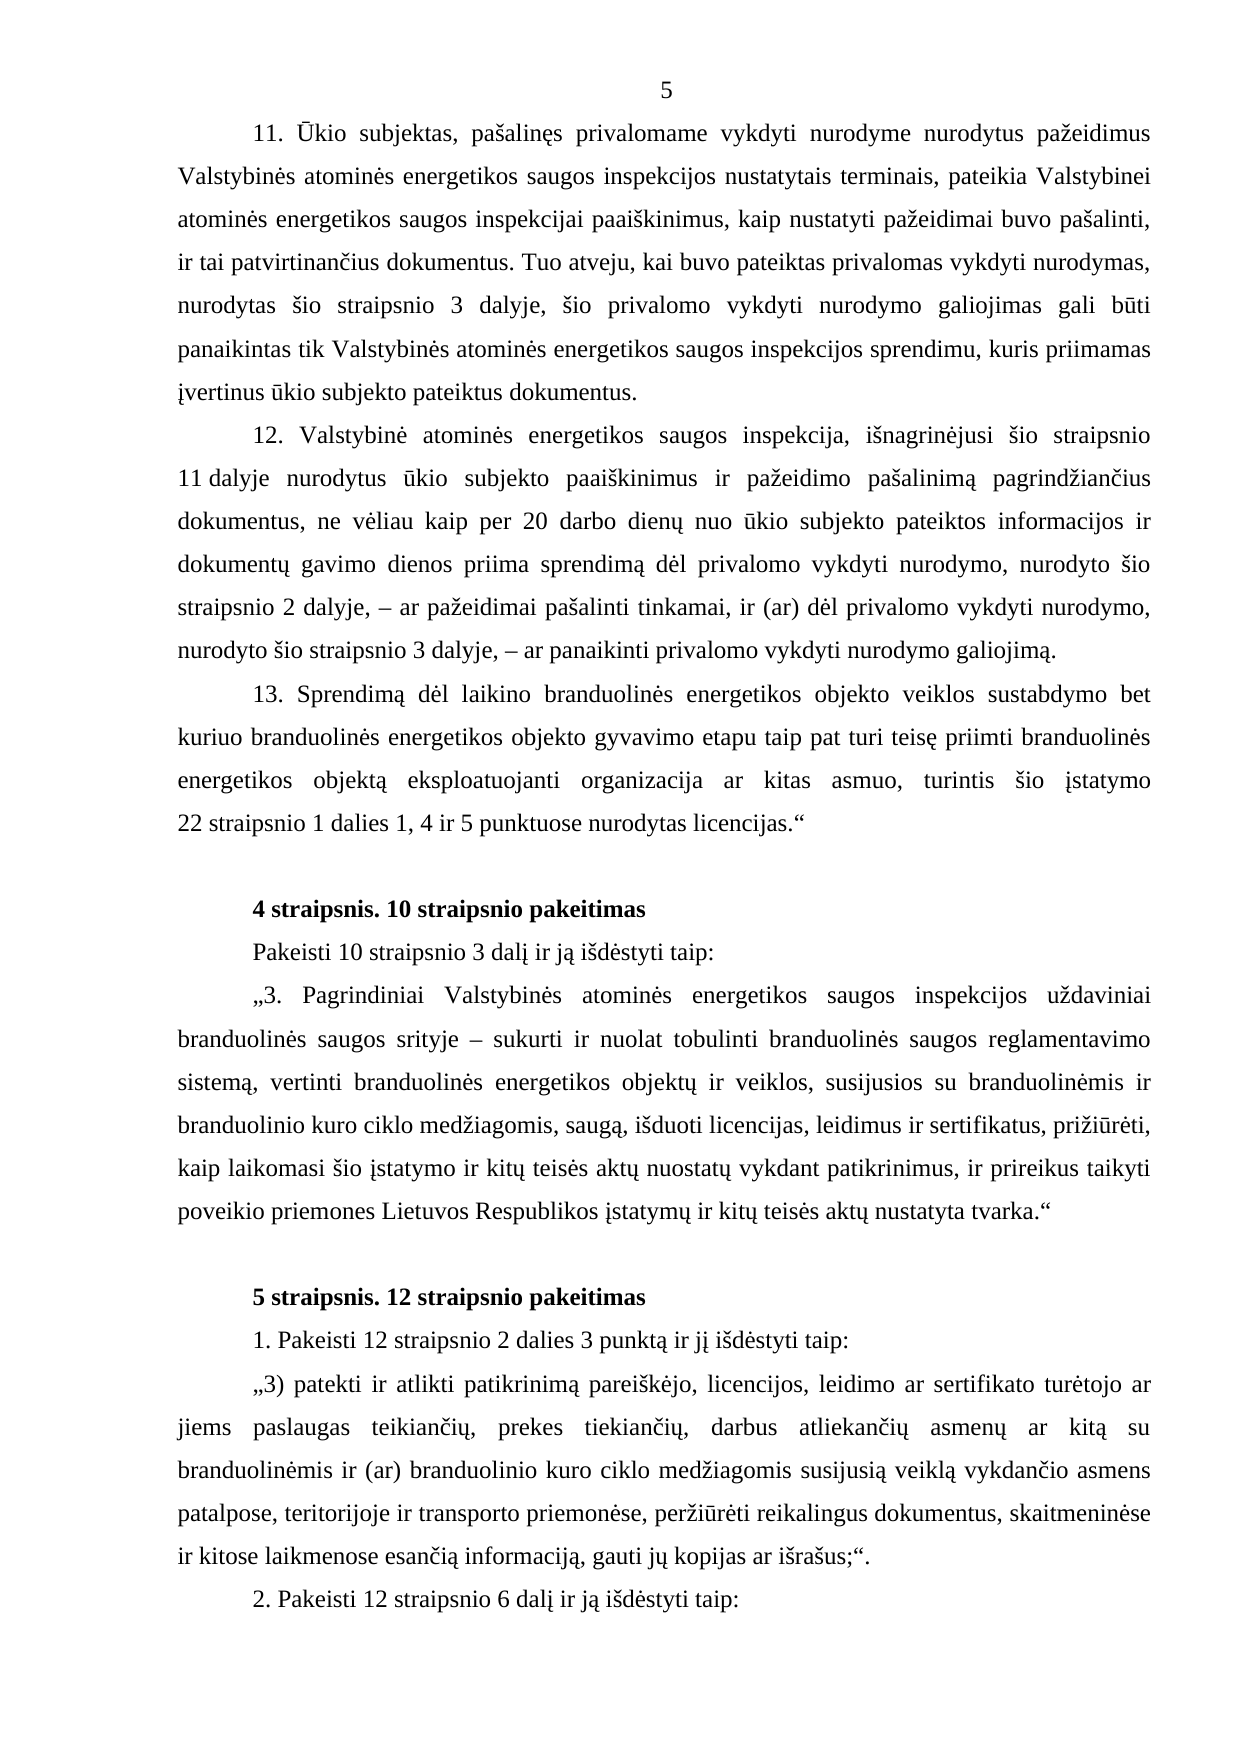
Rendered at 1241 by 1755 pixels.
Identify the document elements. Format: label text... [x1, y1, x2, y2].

text Pakeisti 10 straipsnio 3 dalį ir ją išdėstyti taip: [177, 937, 1152, 966]
text „3. Pagrindiniai Valstybinės atominės energetikos saugos inspekcijos uždaviniai branduolinės saugos srityje – sukurti ir nuolat tobulinti branduolinės saugos reglamentavimo sistemą, vertinti branduolinės energetikos objektų ir veiklos, susijusios su branduolinėmis ir branduolinio kuro ciklo medžiagomis, saugą, išduoti licencijas, leidimus ir sertifikatus, prižiūrėti, kaip laikomasi šio įstatymo ir kitų teisės aktų nuostatų vykdant patikrinimus, ir prireikus taikyti poveikio priemones Lietuvos Respublikos įstatymų ir kitų teisės aktų nustatyta tvarka.“ [177, 981, 1152, 1225]
text 5 straipsnis. 12 straipsnio pakeitimas [177, 1282, 1152, 1311]
text 4 straipsnis. 10 straipsnio pakeitimas [177, 894, 1152, 923]
text 12. Valstybinė atominės energetikos saugos inspekcija, išnagrinėjusi šio straipsnio 11 dalyje nurodytus ūkio subjekto paaiškinimus ir pažeidimo pašalinimą pagrindžiančius dokumentus, ne vėliau kaip per 20 darbo dienų nuo ūkio subjekto pateiktos informacijos ir dokumentų gavimo dienos priima sprendimą dėl privalomo vykdyti nurodymo, nurodyto šio straipsnio 2 dalyje, – ar pažeidimai pašalinti tinkamai, ir (ar) dėl privalomo vykdyti nurodymo, nurodyto šio straipsnio 3 dalyje, – ar panaikinti privalomo vykdyti nurodymo galiojimą. [177, 420, 1152, 664]
text 1. Pakeisti 12 straipsnio 2 dalies 3 punktą ir jį išdėstyti taip: [177, 1326, 1152, 1354]
text 11. Ūkio subjektas, pašalinęs privalomame vykdyti nurodyme nurodytus pažeidimus Valstybinės atominės energetikos saugos inspekcijos nustatytais terminais, pateikia Valstybinei atominės energetikos saugos inspekcijai paaiškinimus, kaip nustatyti pažeidimai buvo pašalinti, ir tai patvirtinančius dokumentus. Tuo atveju, kai buvo pateiktas privalomas vykdyti nurodymas, nurodytas šio straipsnio 3 dalyje, šio privalomo vykdyti nurodymo galiojimas gali būti panaikintas tik Valstybinės atominės energetikos saugos inspekcijos sprendimu, kuris priimamas įvertinus ūkio subjekto pateiktus dokumentus. [177, 118, 1152, 406]
text „3) patekti ir atlikti patikrinimą pareiškėjo, licencijos, leidimo ar sertifikato turėtojo ar jiems paslaugas teikiančių, prekes tiekiančių, darbus atliekančių asmenų ar kitą su branduolinėmis ir (ar) branduolinio kuro ciklo medžiagomis susijusią veiklą vykdančio asmens patalpose, teritorijoje ir transporto priemonėse, peržiūrėti reikalingus dokumentus, skaitmeninėse ir kitose laikmenose esančią informaciją, gauti jų kopijas ar išrašus;“. [177, 1369, 1152, 1570]
text 13. Sprendimą dėl laikino branduolinės energetikos objekto veiklos sustabdymo bet kuriuo branduolinės energetikos objekto gyvavimo etapu taip pat turi teisę priimti branduolinės energetikos objektą eksploatuojanti organizacija ar kitas asmuo, turintis šio įstatymo 22 straipsnio 1 dalies 1, 4 ir 5 punktuose nurodytas licencijas.“ [177, 679, 1152, 837]
text 2. Pakeisti 12 straipsnio 6 dalį ir ją išdėstyti taip: [177, 1584, 1152, 1613]
